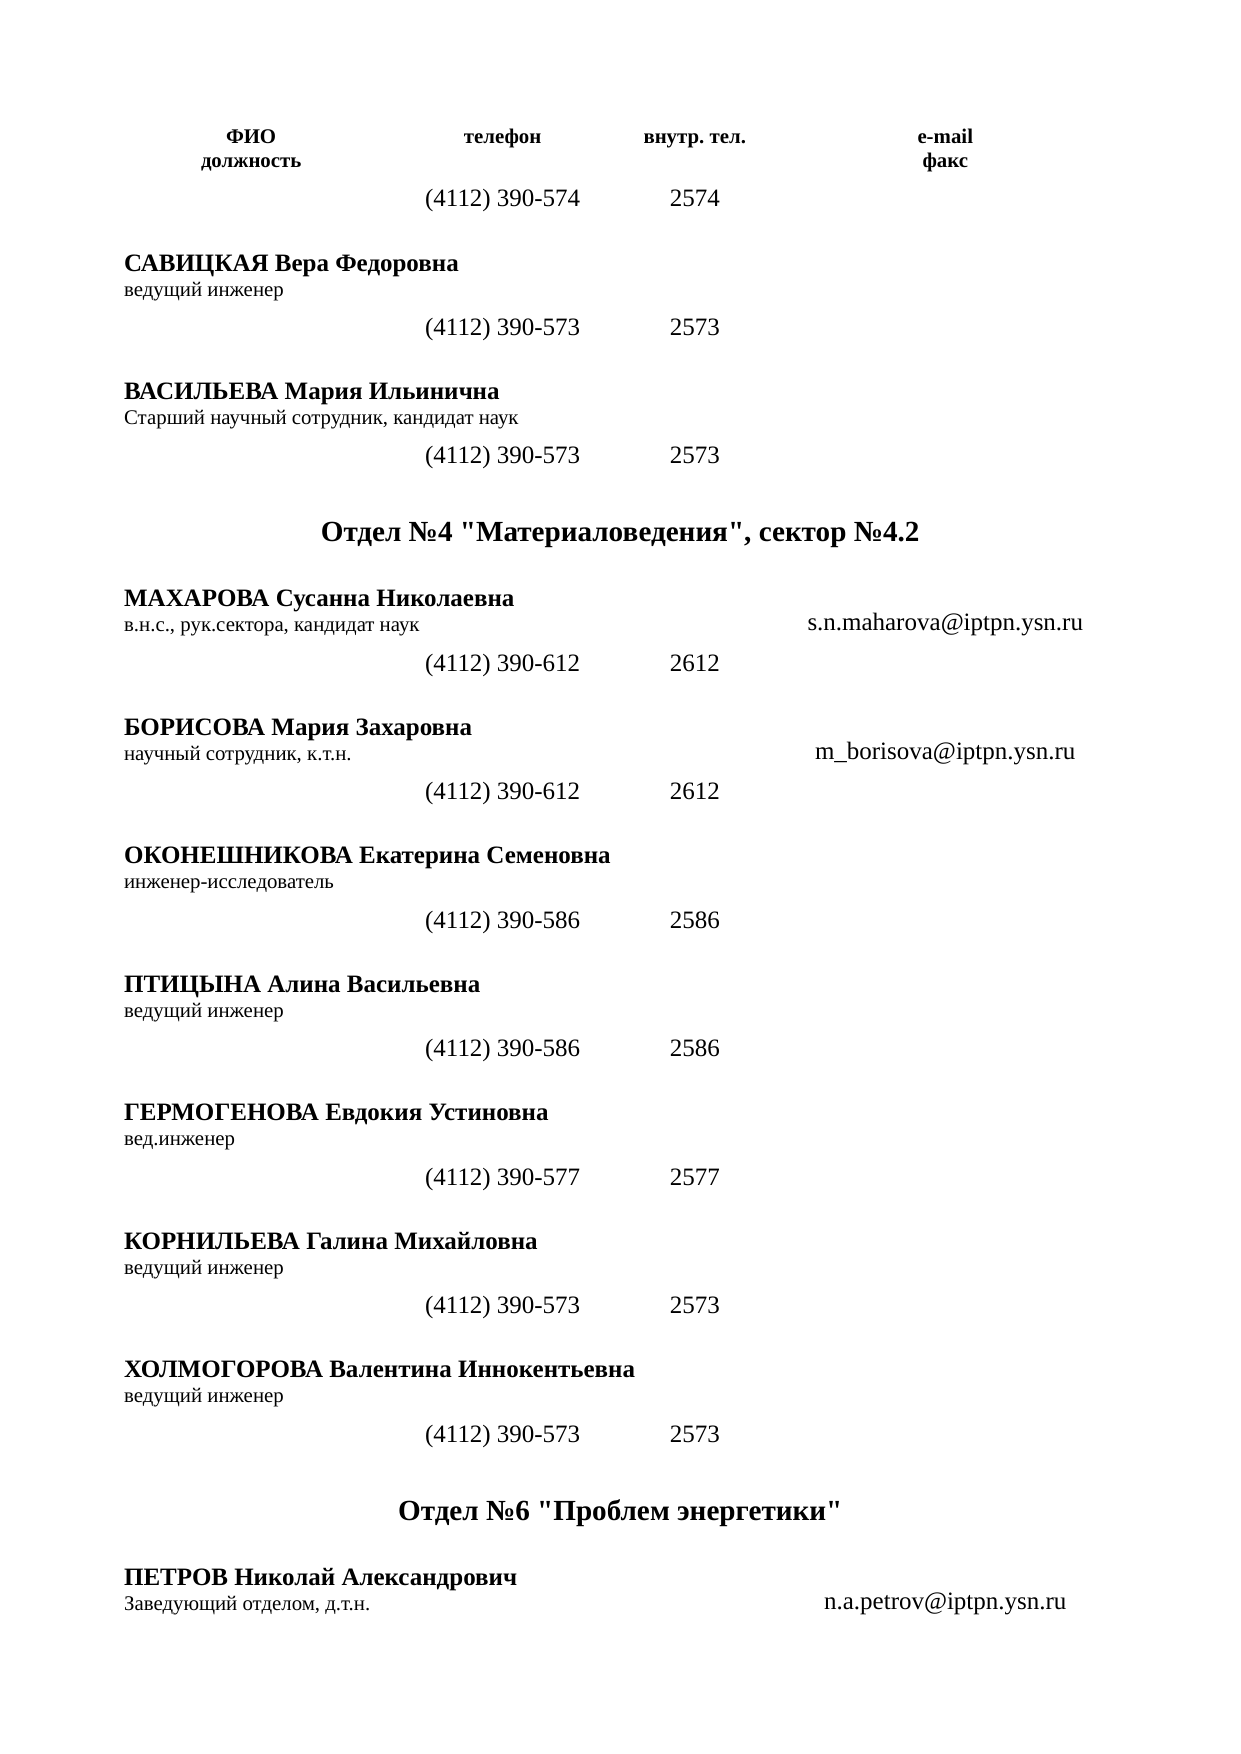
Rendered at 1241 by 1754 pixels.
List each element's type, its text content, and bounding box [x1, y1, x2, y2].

table_header телефон [384, 118, 621, 178]
table_cell 2574 [621, 178, 768, 218]
table_cell 2577 [621, 1156, 768, 1196]
table_cell (4112) 390-573 [384, 435, 621, 475]
table_cell [768, 346, 1122, 435]
table_cell [768, 770, 1122, 811]
table_cell Отдел №4 "Материаловедения", сектор №4.2 [118, 475, 1122, 553]
table_cell [768, 435, 1122, 475]
table_cell [118, 899, 384, 939]
table_header ФИО должность [118, 118, 384, 178]
table_cell 2573 [621, 435, 768, 475]
table_cell ОКОНЕШНИКОВА Екатерина Семеновна инженер-исследователь [118, 811, 768, 899]
table_cell ВАСИЛЬЕВА Мария Ильинична Старший научный сотрудник, кандидат наук [118, 346, 768, 435]
table_cell 2573 [621, 1413, 768, 1453]
table_cell [768, 1325, 1122, 1413]
table_cell [768, 1028, 1122, 1068]
table_cell 2586 [621, 1028, 768, 1068]
table_cell [118, 306, 384, 346]
table_cell 2586 [621, 899, 768, 939]
table_cell 2573 [621, 306, 768, 346]
table_cell [768, 1413, 1122, 1453]
table_cell [768, 218, 1122, 306]
table_cell (4112) 390-573 [384, 306, 621, 346]
table_cell [768, 642, 1122, 682]
table_cell [118, 1413, 384, 1453]
table_cell КОРНИЛЬЕВА Галина Михайловна ведущий инженер [118, 1196, 768, 1284]
table_cell [118, 178, 384, 218]
table_cell [118, 435, 384, 475]
table_cell ХОЛМОГОРОВА Валентина Иннокентьевна ведущий инженер [118, 1325, 768, 1413]
table_cell [768, 178, 1122, 218]
table_cell (4112) 390-574 [384, 178, 621, 218]
table_cell 2612 [621, 642, 768, 682]
table_cell [118, 770, 384, 811]
table_cell (4112) 390-586 [384, 899, 621, 939]
table_cell ПТИЦЫНА Алина Васильевна ведущий инженер [118, 939, 768, 1027]
table_cell [768, 1068, 1122, 1156]
table_cell (4112) 390-586 [384, 1028, 621, 1068]
table_cell [768, 1285, 1122, 1325]
table_cell [768, 811, 1122, 899]
table_cell m_borisova@iptpn.ysn.ru [768, 682, 1122, 770]
table_cell s.n.maharova@iptpn.ysn.ru [768, 554, 1122, 642]
table_cell [118, 1285, 384, 1325]
table_cell n.a.petrov@iptpn.ysn.ru [768, 1532, 1122, 1620]
table_cell 2612 [621, 770, 768, 811]
table_cell (4112) 390-573 [384, 1285, 621, 1325]
table_cell 2573 [621, 1285, 768, 1325]
table_cell ПЕТРОВ Николай Александрович Заведующий отделом, д.т.н. [118, 1532, 768, 1620]
table_cell (4112) 390-573 [384, 1413, 621, 1453]
table_cell САВИЦКАЯ Вера Федоровна ведущий инженер [118, 218, 768, 306]
table_cell ГЕРМОГЕНОВА Евдокия Устиновна вед.инженер [118, 1068, 768, 1156]
table_cell [768, 939, 1122, 1027]
table_cell [768, 306, 1122, 346]
table_cell [118, 1028, 384, 1068]
table_cell БОРИСОВА Мария Захаровна научный сотрудник, к.т.н. [118, 682, 768, 770]
table_cell [118, 642, 384, 682]
table_cell (4112) 390-612 [384, 770, 621, 811]
table_cell (4112) 390-612 [384, 642, 621, 682]
table_cell [118, 1156, 384, 1196]
table_cell МАХАРОВА Сусанна Николаевна в.н.с., рук.сектора, кандидат наук [118, 554, 768, 642]
table_cell [768, 899, 1122, 939]
table_cell Отдел №6 "Проблем энергетики" [118, 1453, 1122, 1532]
table_cell [768, 1196, 1122, 1284]
table_cell [768, 1156, 1122, 1196]
table_header внутр. тел. [621, 118, 768, 178]
table_header e-mail факс [768, 118, 1122, 178]
table_cell (4112) 390-577 [384, 1156, 621, 1196]
